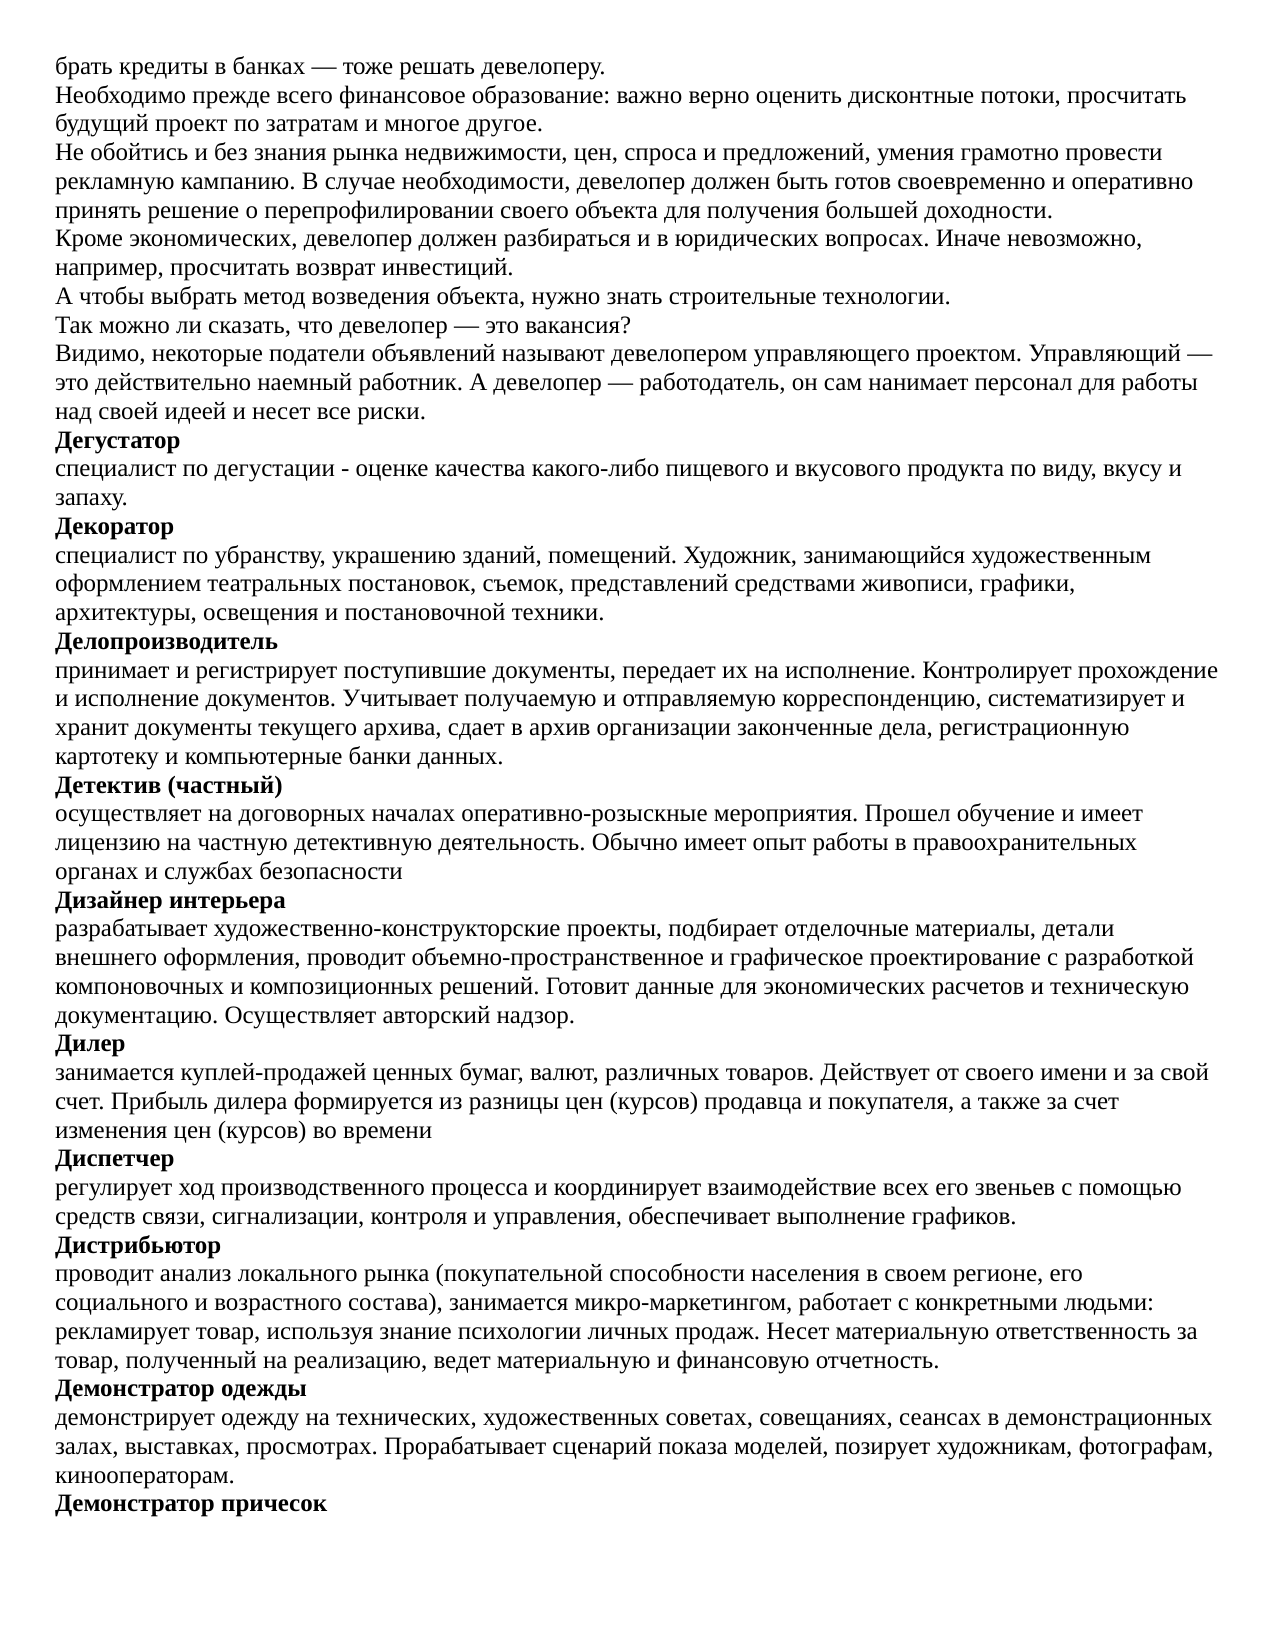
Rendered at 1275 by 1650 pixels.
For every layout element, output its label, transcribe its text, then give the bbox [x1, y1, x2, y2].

table_cell брать кредиты в банках — тоже решать девелоперу. Необходимо прежде всего финансовое образование: важно верно оценить дисконтные потоки, просчитать будущий проект по затратам и многое другое. Не обойтись и без знания рынка недвижимости, цен, спроса и предложений, умения грамотно провести рекламную кампанию. В случае необходимости, девелопер должен быть готов своевременно и оперативно принять решение о перепрофилировании своего объекта для получения большей доходности. Кроме экономических, девелопер должен разбираться и в юридических вопросах. Иначе невозможно, например, просчитать возврат инвестиций. А чтобы выбрать метод возведения объекта, нужно знать строительные технологии. Так можно ли сказать, что девелопер — это вакансия? Видимо, некоторые податели объявлений называют девелопером управляющего проектом. Управляющий — это действительно наемный работник. А девелопер — работодатель, он сам нанимает персонал для работы над своей идеей и несет все риски. Дегустатор специалист по дегустации - оценке качества какого-либо пищевого и вкусового продукта по виду, вкусу и запаху. Декоратор специалист по убранству, украшению зданий, помещений. Художник, занимающийся художественным оформлением театральных постановок, съемок, представлений средствами живописи, графики, архитектуры, освещения и постановочной техники. Делопроизводитель принимает и регистрирует поступившие документы, передает их на исполнение. Контролирует прохождение и исполнение документов. Учитывает получаемую и отправляемую корреспонденцию, систематизирует и хранит документы текущего архива, сдает в архив организации законченные дела, регистрационную картотеку и компьютерные банки данных. Детектив (частный) осуществляет на договорных началах оперативно-розыскные мероприятия. Прошел обучение и имеет лицензию на частную детективную деятельность. Обычно имеет опыт работы в правоохранительных органах и службах безопасности Дизайнер интерьера разрабатывает художественно-конструкторские проекты, подбирает отделочные материалы, детали внешнего оформления, проводит объемно-пространственное и графическое проектирование с разработкой компоновочных и композиционных решений. Готовит данные для экономических расчетов и техническую документацию. Осуществляет авторский надзор. Дилер занимается куплей-продажей ценных бумаг, валют, различных товаров. Действует от своего имени и за свой счет. Прибыль дилера формируется из разницы цен (курсов) продавца и покупателя, а также за счет изменения цен (курсов) во времени Диспетчер регулирует ход производственного процесса и координирует взаимодействие всех его звеньев с помощью средств связи, сигнализации, контроля и управления, обеспечивает выполнение графиков. Дистрибьютор проводит анализ локального рынка (покупательной способности населения в своем регионе, его социального и возрастного состава), занимается микро-маркетингом, работает с конкретными людьми: рекламирует товар, используя знание психологии личных продаж. Несет материальную ответственность за товар, полученный на реализацию, ведет материальную и финансовую отчетность. Демонстратор одежды демонстрирует одежду на технических, художественных советах, совещаниях, сеансах в демонстрационных залах, выставках, просмотрах. Прорабатывает сценарий показа моделей, позирует художникам, фотографам, кинооператорам. Демонстратор причесок [52, 48, 1222, 1520]
